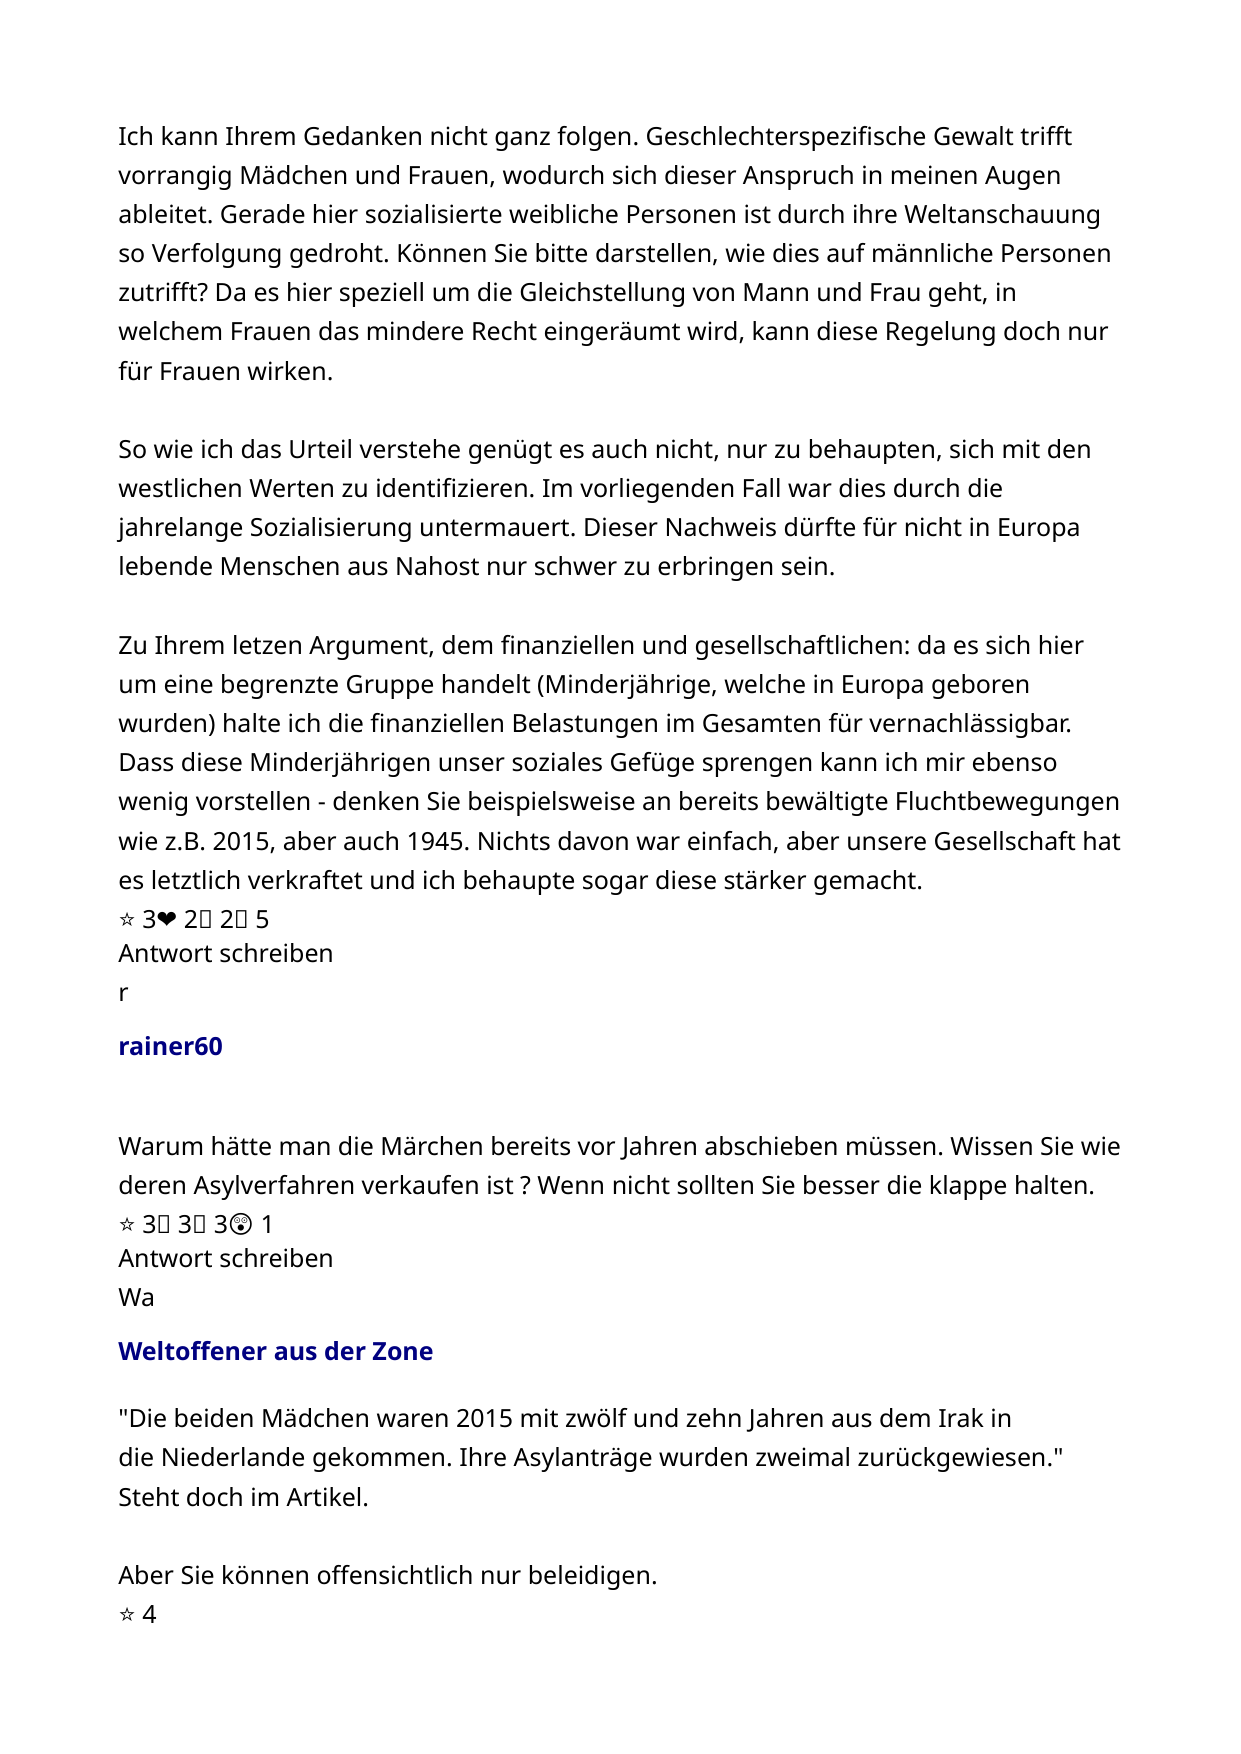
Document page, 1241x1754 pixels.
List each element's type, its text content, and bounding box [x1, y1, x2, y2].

subtitle rainer60 [118, 1028, 1122, 1062]
text Warum hätte man die Märchen bereits vor Jahren abschieben müssen. Wissen Sie wie deren Asylverfahren verkaufen ist ? Wenn nicht sollten Sie besser die klappe halten. [118, 1128, 1122, 1202]
text "Die beiden Mädchen waren 2015 mit zwölf und zehn Jahren aus dem Irak in die Niederlande gekommen. Ihre Asylanträge wurden zweimal zurückgewiesen." Steht doch im Artikel. Aber Sie können offensichtlich nur beleidigen. [118, 1401, 1122, 1592]
text ⭐️ 3❤️ 2🙁 2🤨 5 [118, 901, 1122, 936]
text r [118, 975, 1122, 1009]
subtitle Weltoffener aus der Zone [118, 1334, 1122, 1368]
text ⭐️ 4 [118, 1597, 1122, 1631]
text Ich kann Ihrem Gedanken nicht ganz folgen. Geschlechterspezifische Gewalt trifft vorrangig Mädchen und Frauen, wodurch sich dieser Anspruch in meinen Augen ableitet. Gerade hier sozialisierte weibliche Personen ist durch ihre Weltanschauung so Verfolgung gedroht. Können Sie bitte darstellen, wie dies auf männliche Personen zutrifft? Da es hier speziell um die Gleichstellung von Mann und Frau geht, in welchem Frauen das mindere Recht eingeräumt wird, kann diese Regelung doch nur für Frauen wirken. So wie ich das Urteil verstehe genügt es auch nicht, nur zu behaupten, sich mit den westlichen Werten zu identifizieren. Im vorliegenden Fall war dies durch die jahrelange Sozialisierung untermauert. Dieser Nachweis dürfte für nicht in Europa lebende Menschen aus Nahost nur schwer zu erbringen sein. Zu Ihrem letzen Argument, dem finanziellen und gesellschaftlichen: da es sich hier um eine begrenzte Gruppe handelt (Minderjährige, welche in Europa geboren wurden) halte ich die finanziellen Belastungen im Gesamten für vernachlässigbar. Dass diese Minderjährigen unser soziales Gefüge sprengen kann ich mir ebenso wenig vorstellen - denken Sie beispielsweise an bereits bewältigte Fluchtbewegungen wie z.B. 2015, aber auch 1945. Nichts davon war einfach, aber unsere Gesellschaft hat es letztlich verkraftet und ich behaupte sogar diese stärker gemacht. [118, 118, 1122, 896]
text Antwort schreiben [118, 1241, 1122, 1275]
text ⭐️ 3🙁 3🤨 3😲 1 [118, 1207, 1122, 1241]
text Antwort schreiben [118, 936, 1122, 969]
text Wa [118, 1280, 1122, 1314]
